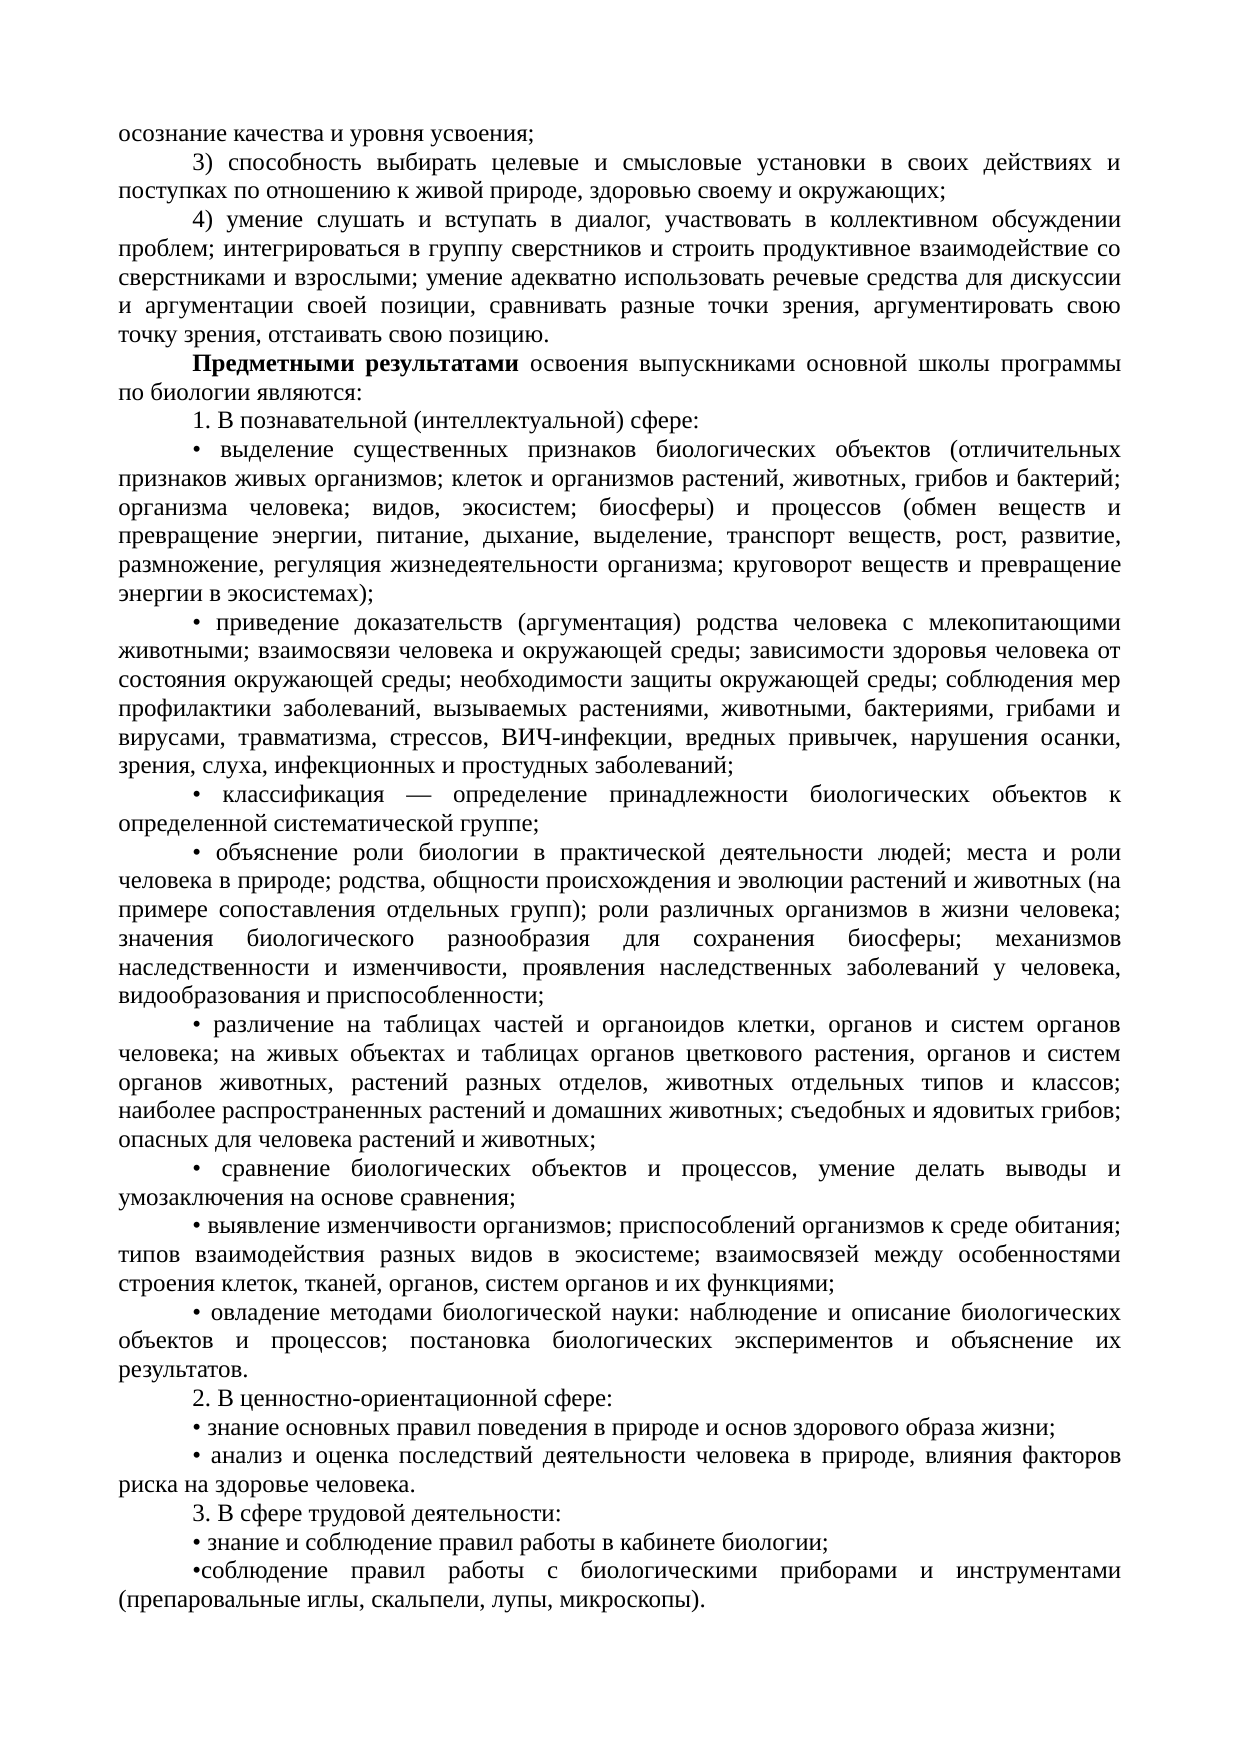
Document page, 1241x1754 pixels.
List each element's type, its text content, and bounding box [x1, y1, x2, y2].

text Предметными результатами освоения выпускниками основной школы программы по биологии являются: [118, 348, 1122, 406]
text • знание основных правил поведения в природе и основ здорового образа жизни; [118, 1412, 1122, 1441]
text 4) умение слушать и вступать в диалог, участвовать в коллективном обсуждении проблем; интегрироваться в группу сверстников и строить продуктивное взаимодействие со сверстниками и взрослыми; умение адекватно использовать речевые средства для дискуссии и аргументации своей позиции, сравнивать разные точки зрения, аргументировать свою точку зрения, отстаивать свою позицию. [118, 204, 1122, 348]
text • овладение методами биологической науки: наблюдение и описание биологических объектов и процессов; постановка биологических экспериментов и объяснение их результатов. [118, 1297, 1122, 1383]
text 3) способность выбирать целевые и смысловые установки в своих действиях и поступках по отношению к живой природе, здоровью своему и окружающих; [118, 147, 1122, 204]
text • приведение доказательств (аргументация) родства человека с млекопитающими животными; взаимосвязи человека и окружающей среды; зависимости здоровья человека от состояния окружающей среды; необходимости защиты окружающей среды; соблюдения мер профилактики заболеваний, вызываемых растениями, животными, бактериями, грибами и вирусами, травматизма, стрессов, ВИЧ-инфекции, вредных привычек, нарушения осанки, зрения, слуха, инфекционных и простудных заболеваний; [118, 607, 1122, 779]
text 1. В познавательной (интеллектуальной) сфере: [118, 406, 1122, 434]
text осознание качества и уровня усвоения; [118, 118, 1122, 147]
text • выявление изменчивости организмов; приспособлений организмов к среде обитания; типов взаимодействия разных видов в экосистеме; взаимосвязей между особенностями строения клеток, тканей, органов, систем органов и их функциями; [118, 1211, 1122, 1297]
text • объяснение роли биологии в практической деятельности людей; места и роли человека в природе; родства, общности происхождения и эволюции растений и животных (на примере сопоставления отдельных групп); роли различных организмов в жизни человека; значения биологического разнообразия для сохранения биосферы; механизмов наследственности и изменчивости, проявления наследственных заболеваний у человека, видообразования и приспособленности; [118, 837, 1122, 1009]
text • различение на таблицах частей и органоидов клетки, органов и систем органов человека; на живых объектах и таблицах органов цветкового растения, органов и систем органов животных, растений разных отделов, животных отдельных типов и классов; наиболее распространенных растений и домашних животных; съедобных и ядовитых грибов; опасных для человека растений и животных; [118, 1009, 1122, 1153]
text • знание и соблюдение правил работы в кабинете биологии; [118, 1527, 1122, 1556]
text • классификация — определение принадлежности биологических объектов к определенной систематической группе; [118, 779, 1122, 837]
text • анализ и оценка последствий деятельности человека в природе, влияния факторов риска на здоровье человека. [118, 1441, 1122, 1498]
text 2. В ценностно-ориентационной сфере: [118, 1383, 1122, 1412]
text • выделение существенных признаков биологических объектов (отличительных признаков живых организмов; клеток и организмов растений, животных, грибов и бактерий; организма человека; видов, экосистем; биосферы) и процессов (обмен веществ и превращение энергии, питание, дыхание, выделение, транспорт веществ, рост, развитие, размножение, регуляция жизнедеятельности организма; круговорот веществ и превращение энергии в экосистемах); [118, 434, 1122, 607]
text •соблюдение правил работы с биологическими приборами и инструментами (препаровальные иглы, скальпели, лупы, микроскопы). [118, 1556, 1122, 1613]
text 3. В сфере трудовой деятельности: [118, 1498, 1122, 1527]
text • сравнение биологических объектов и процессов, умение делать выводы и умозаключения на основе сравнения; [118, 1153, 1122, 1211]
